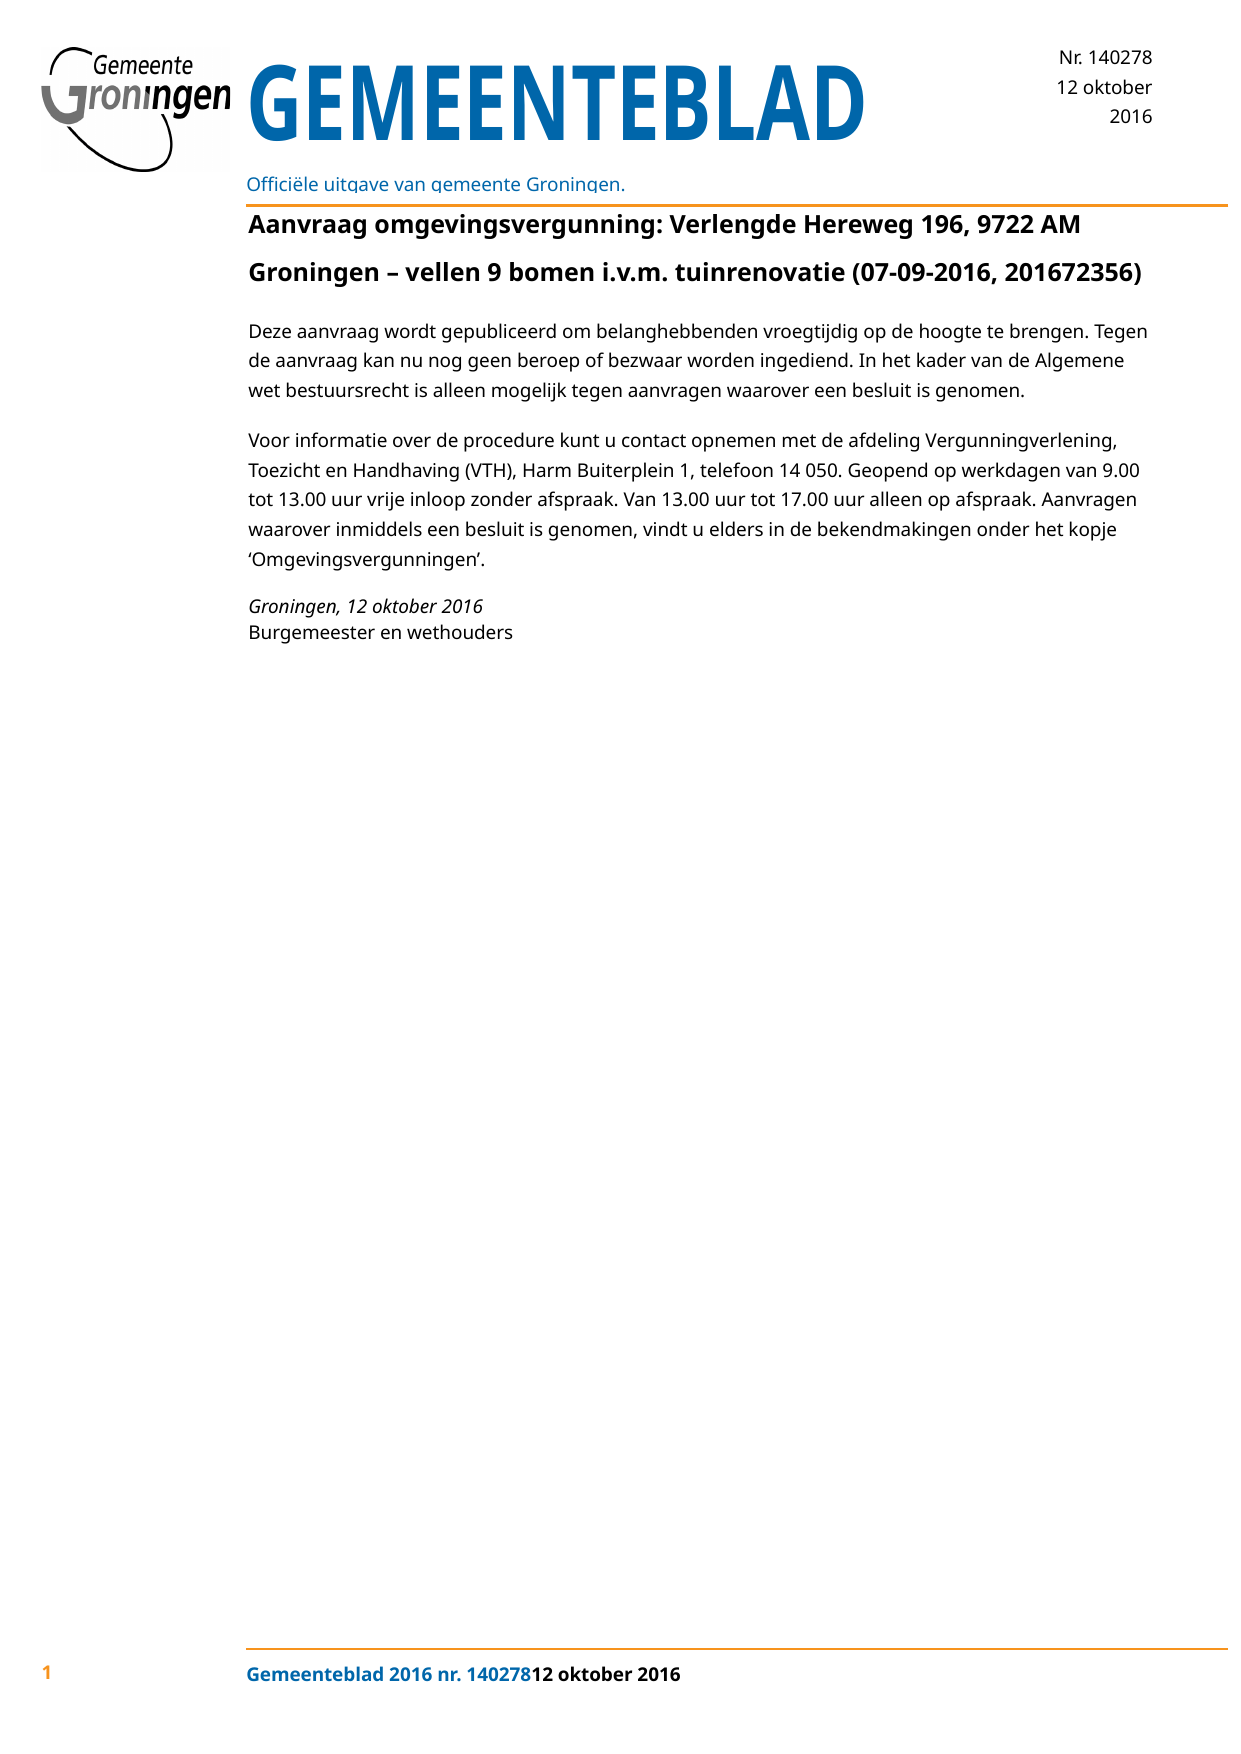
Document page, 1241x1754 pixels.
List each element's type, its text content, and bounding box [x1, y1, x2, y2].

picture [41, 47, 231, 172]
text Voor informatie over de procedure kunt u contact opnemen met de afdeling Vergunningverlening, Toezicht en Handhaving (VTH), Harm Buiterplein 1, telefoon 14 050. Geopend op werkdagen van 9.00 tot 13.00 uur vrije inloop zonder afspraak. Van 13.00 uur tot 17.00 uur alleen op afspraak. Aanvragen waarover inmiddels een besluit is genomen, vindt u elders in de bekendmakingen onder het kopje ‘Omgevingsvergunningen’. [248, 427, 1152, 572]
text Deze aanvraag wordt gepubliceerd om belanghebbenden vroegtijdig op de hoogte te brengen. Tegen de aanvraag kan nu nog geen beroep of bezwaar worden ingediend. In het kader van de Algemene wet bestuursrecht is alleen mogelijk tegen aanvragen waarover een besluit is genomen. [248, 318, 1152, 403]
text Burgemeester en wethouders [248, 619, 1152, 645]
text Aanvraag omgevingsvergunning: Verlengde Hereweg 196, 9722 AM Groningen – vellen 9 bomen i.v.m. tuinrenovatie (07-09-2016, 201672356) [248, 207, 1152, 288]
text Groningen, 12 oktober 2016 [248, 594, 1152, 619]
